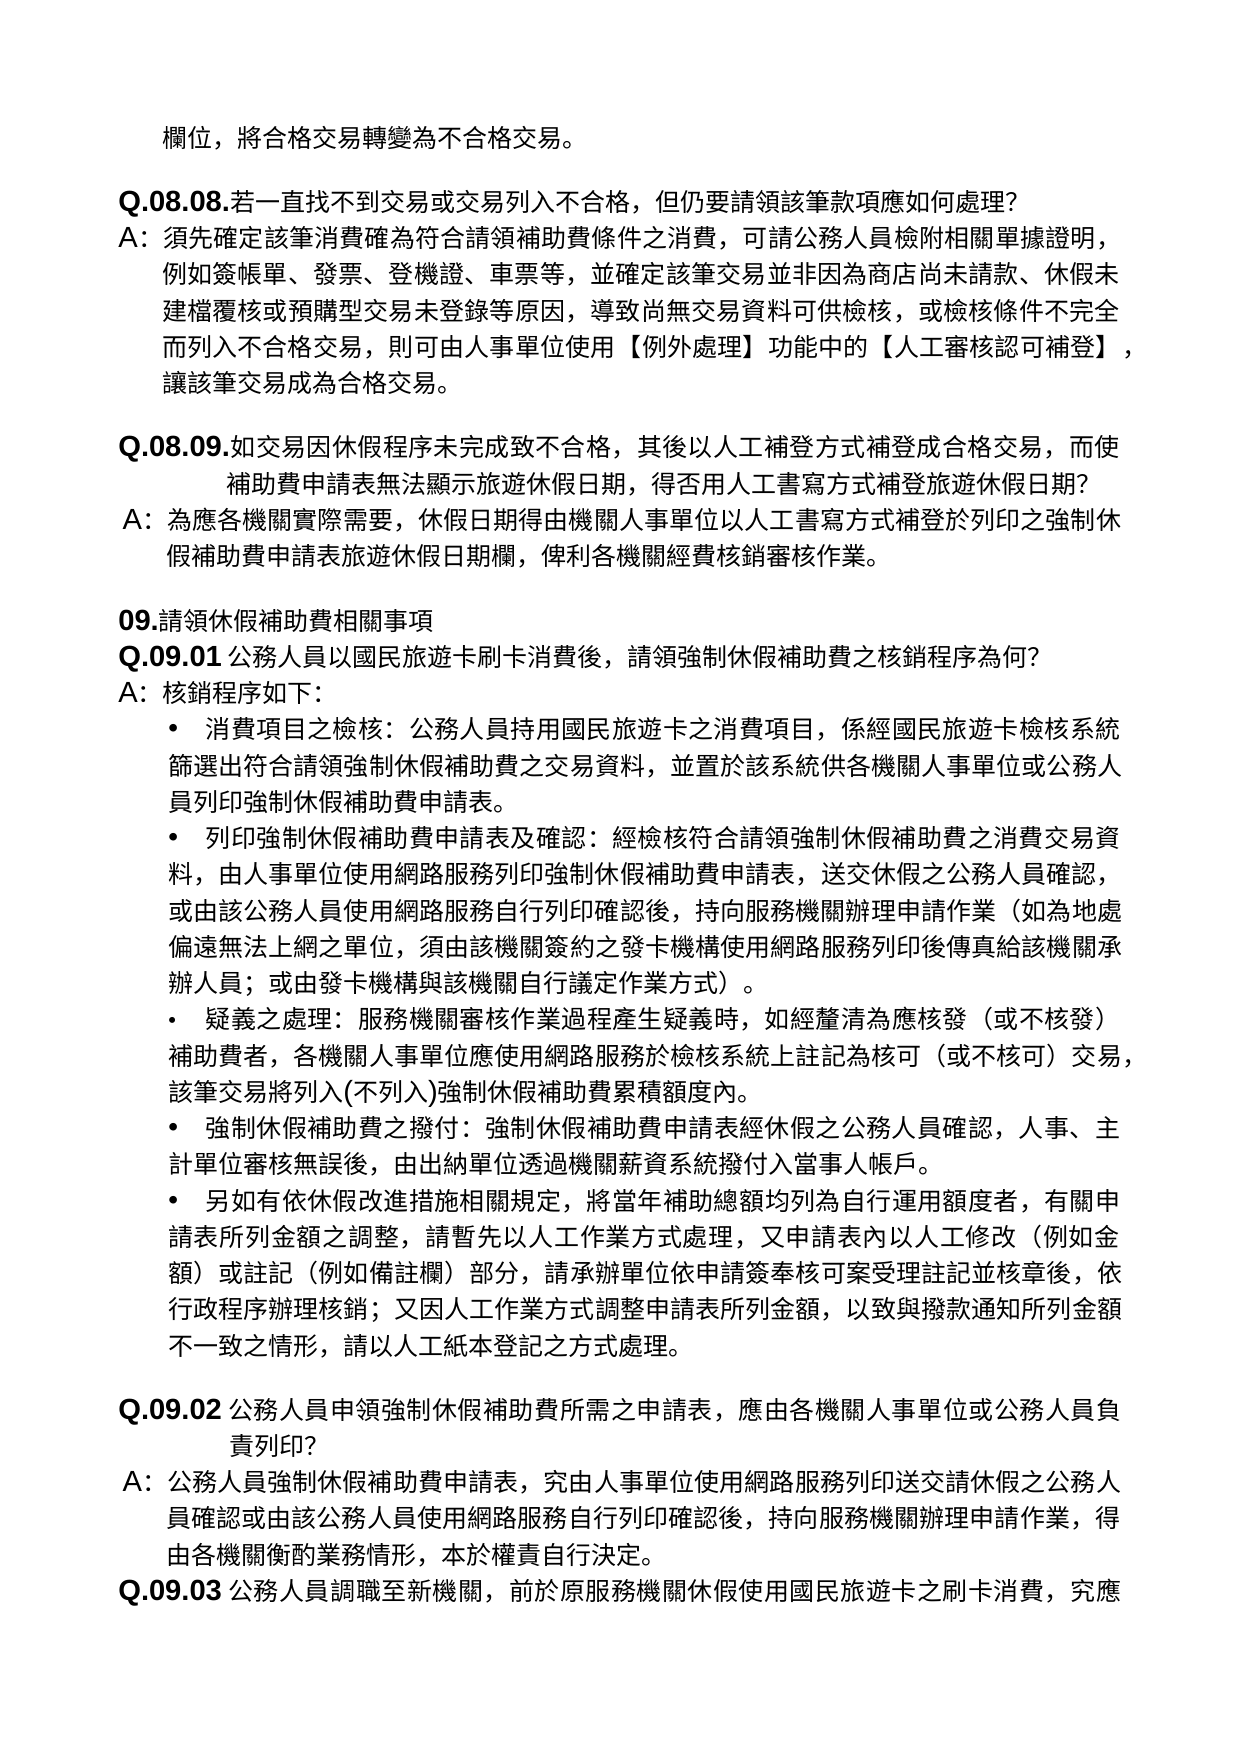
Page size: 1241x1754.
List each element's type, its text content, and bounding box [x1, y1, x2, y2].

text Q.09.02公務人員申領強制休假補助費所需之申請表，應由各機關人事單位或公務人員負責列印？ [118, 1390, 1122, 1463]
text 09.請領休假補助費相關事項 [118, 601, 1122, 637]
list 疑義之處理：服務機關審核作業過程產生疑義時，如經釐清為應核發（或不核發）補助費者，各機關人事單位應使用網路服務於檢核系統上註記為核可（或不核可）交易，該筆交易將列入(不列入)強制休假補助費累積額度內。 [131, 1000, 1122, 1108]
text Q.09.03公務人員調職至新機關，前於原服務機關休假使用國民旅遊卡之刷卡消費，究應 [118, 1571, 1122, 1608]
list 強制休假補助費之撥付：強制休假補助費申請表經休假之公務人員確認，人事、主計單位審核無誤後，由出納單位透過機關薪資系統撥付入當事人帳戶。 [131, 1108, 1122, 1181]
list 列印強制休假補助費申請表及確認：經檢核符合請領強制休假補助費之消費交易資料，由人事單位使用網路服務列印強制休假補助費申請表，送交休假之公務人員確認，或由該公務人員使用網路服務自行列印確認後，持向服務機關辦理申請作業（如為地處偏遠無法上網之單位，須由該機關簽約之發卡機構使用網路服務列印後傳真給該機關承辦人員；或由發卡機構與該機關自行議定作業方式）。 [131, 818, 1122, 1000]
text A：須先確定該筆消費確為符合請領補助費條件之消費，可請公務人員檢附相關單據證明，例如簽帳單、發票、登機證、車票等，並確定該筆交易並非因為商店尚未請款、休假未建檔覆核或預購型交易未登錄等原因，導致尚無交易資料可供檢核，或檢核條件不完全而列入不合格交易，則可由人事單位使用【例外處理】功能中的【人工審核認可補登】，讓該筆交易成為合格交易。 [118, 219, 1122, 400]
list 消費項目之檢核：公務人員持用國民旅遊卡之消費項目，係經國民旅遊卡檢核系統篩選出符合請領強制休假補助費之交易資料，並置於該系統供各機關人事單位或公務人員列印強制休假補助費申請表。 [131, 710, 1122, 818]
text A：公務人員強制休假補助費申請表，究由人事單位使用網路服務列印送交請休假之公務人員確認或由該公務人員使用網路服務自行列印確認後，持向服務機關辦理申請作業，得由各機關衡酌業務情形，本於權責自行決定。 [122, 1463, 1122, 1571]
text Q.09.01公務人員以國民旅遊卡刷卡消費後，請領強制休假補助費之核銷程序為何？ [118, 637, 1122, 673]
text Q.08.08.若一直找不到交易或交易列入不合格，但仍要請領該筆款項應如何處理？ [118, 182, 1122, 219]
text A：為應各機關實際需要，休假日期得由機關人事單位以人工書寫方式補登於列印之強制休假補助費申請表旅遊休假日期欄，俾利各機關經費核銷審核作業。 [122, 500, 1122, 573]
text 欄位，將合格交易轉變為不合格交易。 [118, 118, 1122, 154]
text A：核銷程序如下： [118, 673, 1122, 710]
text Q.08.09.如交易因休假程序未完成致不合格，其後以人工補登方式補登成合格交易，而使補助費申請表無法顯示旅遊休假日期，得否用人工書寫方式補登旅遊休假日期？ [118, 428, 1122, 500]
list 另如有依休假改進措施相關規定，將當年補助總額均列為自行運用額度者，有關申請表所列金額之調整，請暫先以人工作業方式處理，又申請表內以人工修改（例如金額）或註記（例如備註欄）部分，請承辦單位依申請簽奉核可案受理註記並核章後，依行政程序辦理核銷；又因人工作業方式調整申請表所列金額，以致與撥款通知所列金額不一致之情形，請以人工紙本登記之方式處理。 [131, 1181, 1122, 1362]
